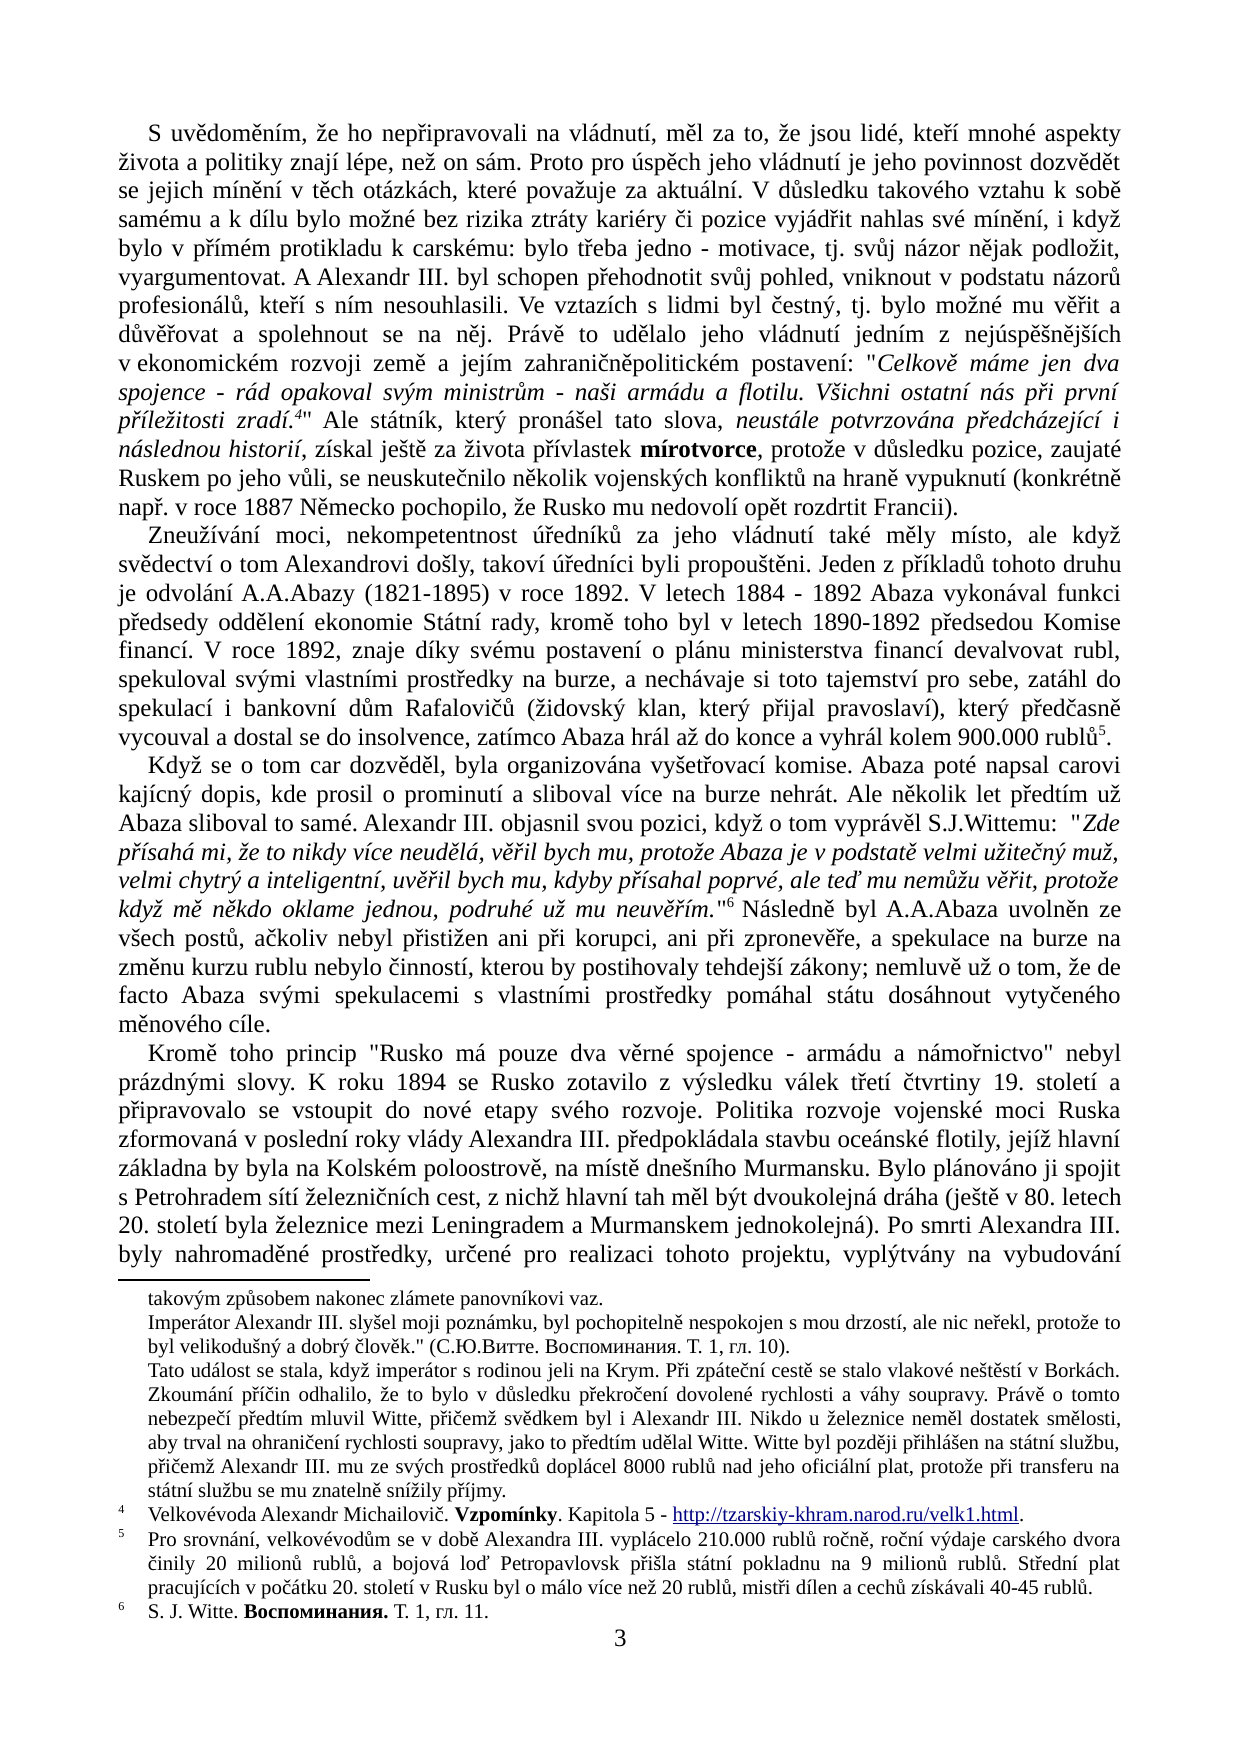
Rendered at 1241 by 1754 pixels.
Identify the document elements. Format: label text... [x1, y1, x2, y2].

text S. J. Witte. Воспоминания. Т. 1, гл. 11. [118, 1599, 1122, 1623]
text S uvědoměním, že ho nepřipravovali na vládnutí, měl za to, že jsou lidé, kteří mnohé aspekty života a politiky znají lépe, než on sám. Proto pro úspěch jeho vládnutí je jeho povinnost dozvědět se jejich mínění v těch otázkách, které považuje za aktuální. V důsledku takového vztahu k sobě samému a k dílu bylo možné bez rizika ztráty kariéry či pozice vyjádřit nahlas své mínění, i když bylo v přímém protikladu k carskému: bylo třeba jedno - motivace, tj. svůj názor nějak podložit, vyargumentovat. A Alexandr III. byl schopen přehodnotit svůj pohled, vniknout v podstatu názorů profesionálů, kteří s ním nesouhlasili. Ve vztazích s lidmi byl čestný, tj. bylo možné mu věřit a důvěřovat a spolehnout se na něj. Právě to udělalo jeho vládnutí jedním z nejúspěšnějších v ekonomickém rozvoji země a jejím zahraničněpolitickém postavení: "Celkově máme jen dva spojence - rád opakoval svým ministrům - naši armádu a flotilu. Všichni ostatní nás při první příležitosti zradí." Ale státník, který pronášel tato slova, neustále potvrzována předcházející i následnou historií, získal ještě za života přívlastek mírotvorce, protože v důsledku pozice, zaujaté Ruskem po jeho vůli, se neuskutečnilo několik vojenských konfliktů na hraně vypuknutí (konkrétně např. v roce 1887 Německo pochopilo, že Rusko mu nedovolí opět rozdrtit Francii). [118, 118, 1122, 521]
text Tato událost se stala, když imperátor s rodinou jeli na Krym. Při zpáteční cestě se stalo vlakové neštěstí v Borkách. Zkoumání příčin odhalilo, že to bylo v důsledku překročení dovolené rychlosti a váhy soupravy. Právě o tomto nebezpečí předtím mluvil Witte, přičemž svědkem byl i Alexandr III. Nikdo u železnice neměl dostatek smělosti, aby trval na ohraničení rychlosti soupravy, jako to předtím udělal Witte. Witte byl později přihlášen na státní službu, přičemž Alexandr III. mu ze svých prostředků doplácel 8000 rublů nad jeho oficiální plat, protože při transferu na státní službu se mu znatelně snížily příjmy. [118, 1358, 1122, 1502]
text Velkovévoda Alexandr Michailovič. Vzpomínky. Kapitola 5 - http://tzarskiy-khram.narod.ru/velk1.html. [118, 1502, 1122, 1526]
text Kromě toho princip "Rusko má pouze dva věrné spojence - armádu a námořnictvo" nebyl prázdnými slovy. K roku 1894 se Rusko zotavilo z výsledku válek třetí čtvrtiny 19. století a připravovalo se vstoupit do nové etapy svého rozvoje. Politika rozvoje vojenské moci Ruska zformovaná v poslední roky vlády Alexandra III. předpokládala stavbu oceánské flotily, jejíž hlavní základna by byla na Kolském poloostrově, na místě dnešního Murmansku. Bylo plánováno ji spojit s Petrohradem sítí železničních cest, z nichž hlavní tah měl být dvoukolejná dráha (ještě v 80. letech 20. století byla železnice mezi Leningradem a Murmanskem jednokolejná). Po smrti Alexandra III. byly nahromaděné prostředky, určené pro realizaci tohoto projektu, vyplýtvány na vybudování [118, 1038, 1122, 1268]
text takovým způsobem nakonec zlámete panovníkovi vaz. [118, 1286, 1122, 1310]
text Imperátor Alexandr III. slyšel moji poznámku, byl pochopitelně nespokojen s mou drzostí, ale nic neřekl, protože to byl velikodušný a dobrý člověk." (С.Ю.Витте. Воспоминания. Т. 1, гл. 10). [118, 1310, 1122, 1358]
text Zneužívání moci, nekompetentnost úředníků za jeho vládnutí také měly místo, ale když svědectví o tom Alexandrovi došly, takoví úředníci byli propouštěni. Jeden z příkladů tohoto druhu je odvolání A.A.Abazy (1821-1895) v roce 1892. V letech 1884 - 1892 Abaza vykonával funkci předsedy oddělení ekonomie Státní rady, kromě toho byl v letech 1890-1892 předsedou Komise financí. V roce 1892, znaje díky svému postavení o plánu ministerstva financí devalvovat rubl, spekuloval svými vlastními prostředky na burze, a nechávaje si toto tajemství pro sebe, zatáhl do spekulací i bankovní dům Rafalovičů (židovský klan, který přijal pravoslaví), který předčasně vycouval a dostal se do insolvence, zatímco Abaza hrál až do konce a vyhrál kolem 900.000 rublů. [118, 521, 1122, 751]
text Když se o tom car dozvěděl, byla organizována vyšetřovací komise. Abaza poté napsal carovi kajícný dopis, kde prosil o prominutí a sliboval více na burze nehrát. Ale několik let předtím už Abaza sliboval to samé. Alexandr III. objasnil svou pozici, když o tom vyprávěl S.J.Wittemu: "Zde přísahá mi, že to nikdy více neudělá, věřil bych mu, protože Abaza je v podstatě velmi užitečný muž, velmi chytrý a inteligentní, uvěřil bych mu, kdyby přísahal poprvé, ale teď mu nemůžu věřit, protože když mě někdo oklame jednou, podruhé už mu neuvěřím." Následně byl A.A.Abaza uvolněn ze všech postů, ačkoliv nebyl přistižen ani při korupci, ani při zpronevěře, a spekulace na burze na změnu kurzu rublu nebylo činností, kterou by postihovaly tehdejší zákony; nemluvě už o tom, že de facto Abaza svými spekulacemi s vlastními prostředky pomáhal státu dosáhnout vytyčeného měnového cíle. [118, 751, 1122, 1038]
text Pro srovnání, velkovévodům se v době Alexandra III. vyplácelo 210.000 rublů ročně, roční výdaje carského dvora činily 20 milionů rublů, a bojová loď Petropavlovsk přišla státní pokladnu na 9 milionů rublů. Střední plat pracujících v počátku 20. století v Rusku byl o málo více než 20 rublů, mistři dílen a cechů získávali 40-45 rublů. [118, 1526, 1122, 1599]
